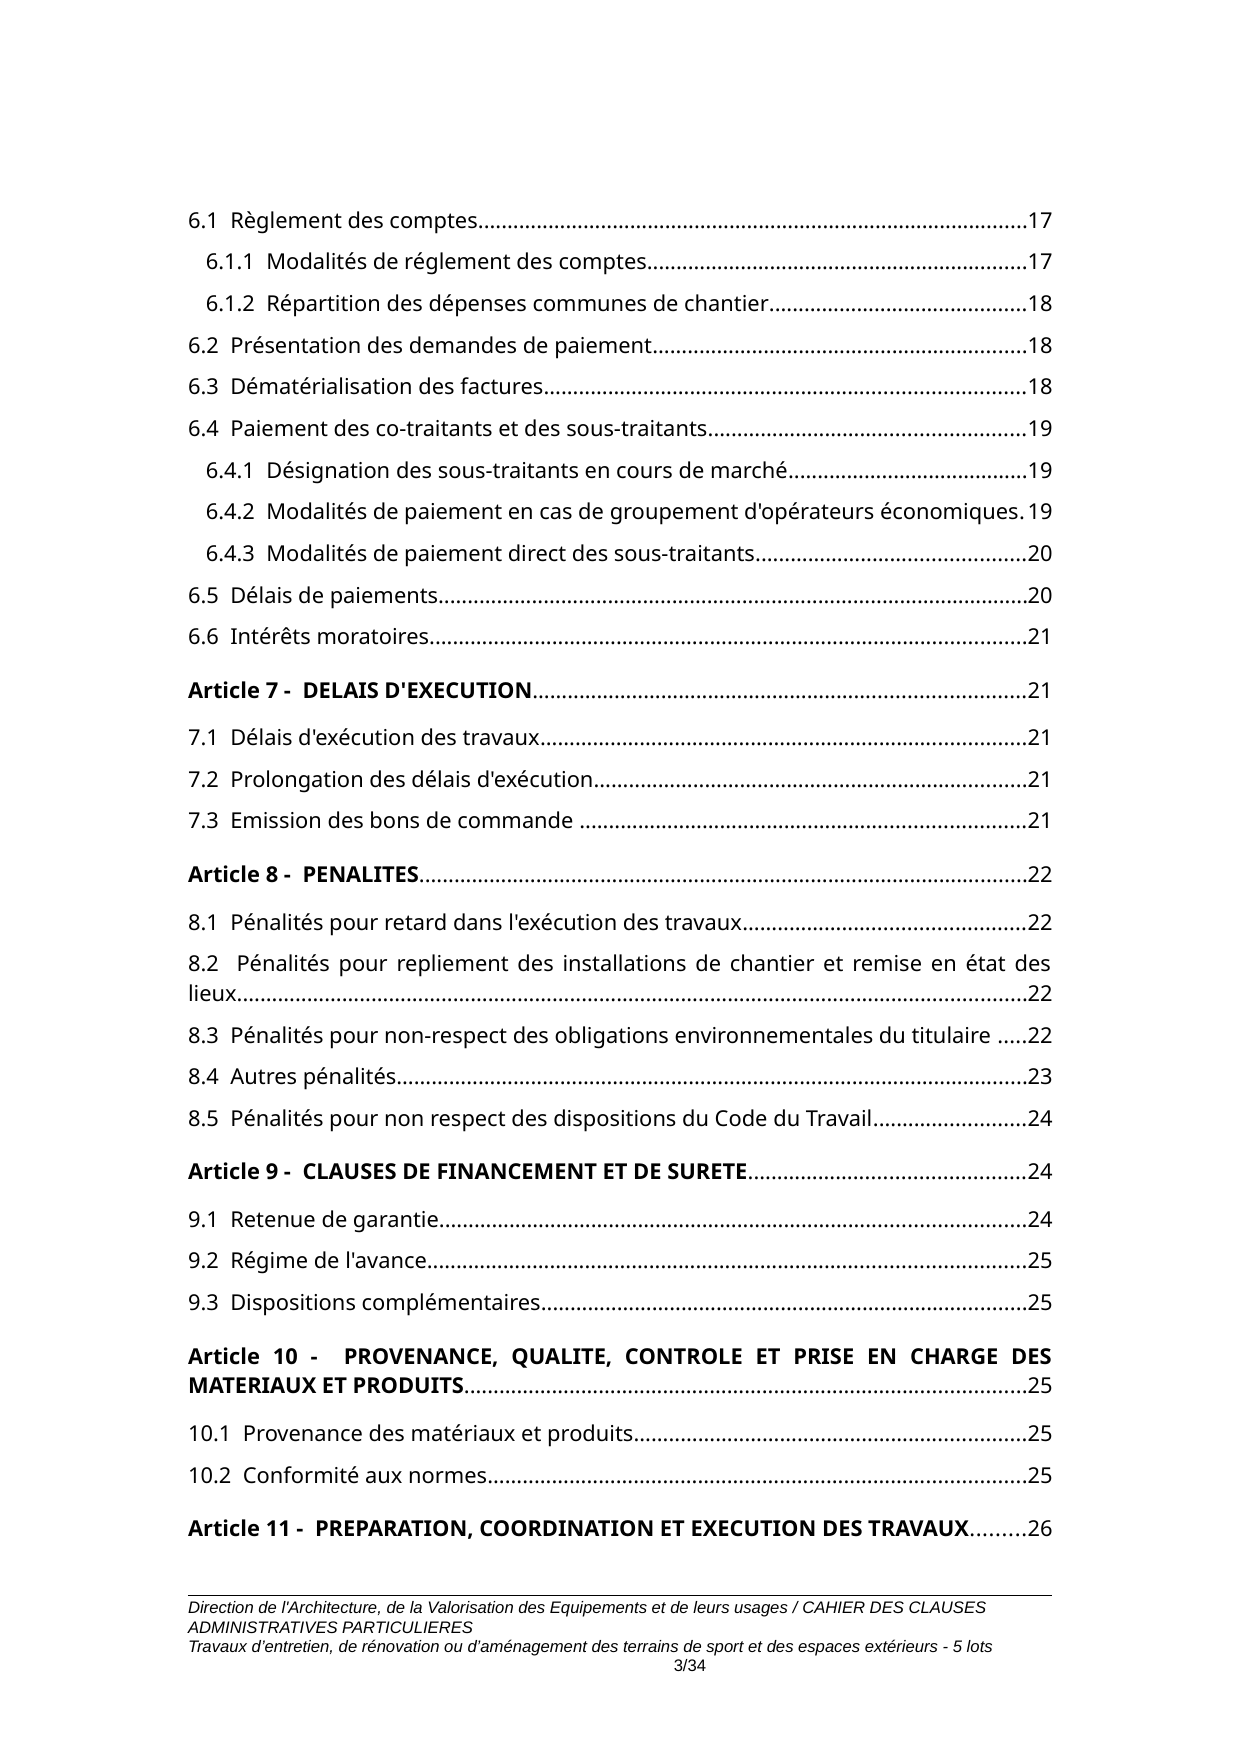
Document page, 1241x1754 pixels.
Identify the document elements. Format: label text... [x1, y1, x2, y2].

text Article 7 - DELAIS D'EXECUTION 21 [188, 675, 1052, 704]
text 6.6 Intérêts moratoires 21 [188, 621, 1052, 651]
text 7.3 Emission des bons de commande 21 [188, 806, 1052, 835]
text 6.4 Paiement des co-traitants et des sous-traitants 19 [188, 413, 1052, 443]
text 6.5 Délais de paiements 20 [188, 579, 1052, 609]
text 9.3 Dispositions complémentaires 25 [188, 1287, 1052, 1317]
text 10.2 Conformité aux normes 25 [188, 1459, 1052, 1489]
text 9.1 Retenue de garantie 24 [188, 1204, 1052, 1234]
text 10.1 Provenance des matériaux et produits 25 [188, 1418, 1052, 1448]
text Article 10 - PROVENANCE, QUALITE, CONTROLE ET PRISE EN CHARGE DES MATERIAUX ET PRODUITS 25 [188, 1341, 1052, 1400]
text Article 11 - PREPARATION, COORDINATION ET EXECUTION DES TRAVAUX 26 [188, 1513, 1052, 1543]
text 6.4.3 Modalités de paiement direct des sous-traitants 20 [206, 538, 1052, 568]
text 6.1 Règlement des comptes 17 [188, 204, 1052, 234]
text Article 9 - CLAUSES DE FINANCEMENT ET DE SURETE 24 [188, 1156, 1052, 1186]
text 8.2 Pénalités pour repliement des installations de chantier et remise en état des lieux 22 [188, 948, 1052, 1008]
text 6.3 Dématérialisation des factures 18 [188, 371, 1052, 401]
text 6.2 Présentation des demandes de paiement 18 [188, 329, 1052, 359]
text 6.1.1 Modalités de réglement des comptes 17 [206, 246, 1052, 276]
text 9.2 Régime de l'avance 25 [188, 1246, 1052, 1275]
text Article 8 - PENALITES 22 [188, 859, 1052, 889]
text 6.4.2 Modalités de paiement en cas de groupement d'opérateurs économiques 19 [206, 496, 1052, 526]
text 8.4 Autres pénalités 23 [188, 1061, 1052, 1091]
text 8.1 Pénalités pour retard dans l'exécution des travaux 22 [188, 906, 1052, 936]
text 7.2 Prolongation des délais d'exécution 21 [188, 764, 1052, 794]
text 6.1.2 Répartition des dépenses communes de chantier 18 [206, 288, 1052, 318]
text 8.3 Pénalités pour non-respect des obligations environnementales du titulaire 22 [188, 1019, 1052, 1049]
text 6.4.1 Désignation des sous-traitants en cours de marché 19 [206, 454, 1052, 484]
text 7.1 Délais d'exécution des travaux 21 [188, 722, 1052, 752]
text 8.5 Pénalités pour non respect des dispositions du Code du Travail 24 [188, 1103, 1052, 1133]
